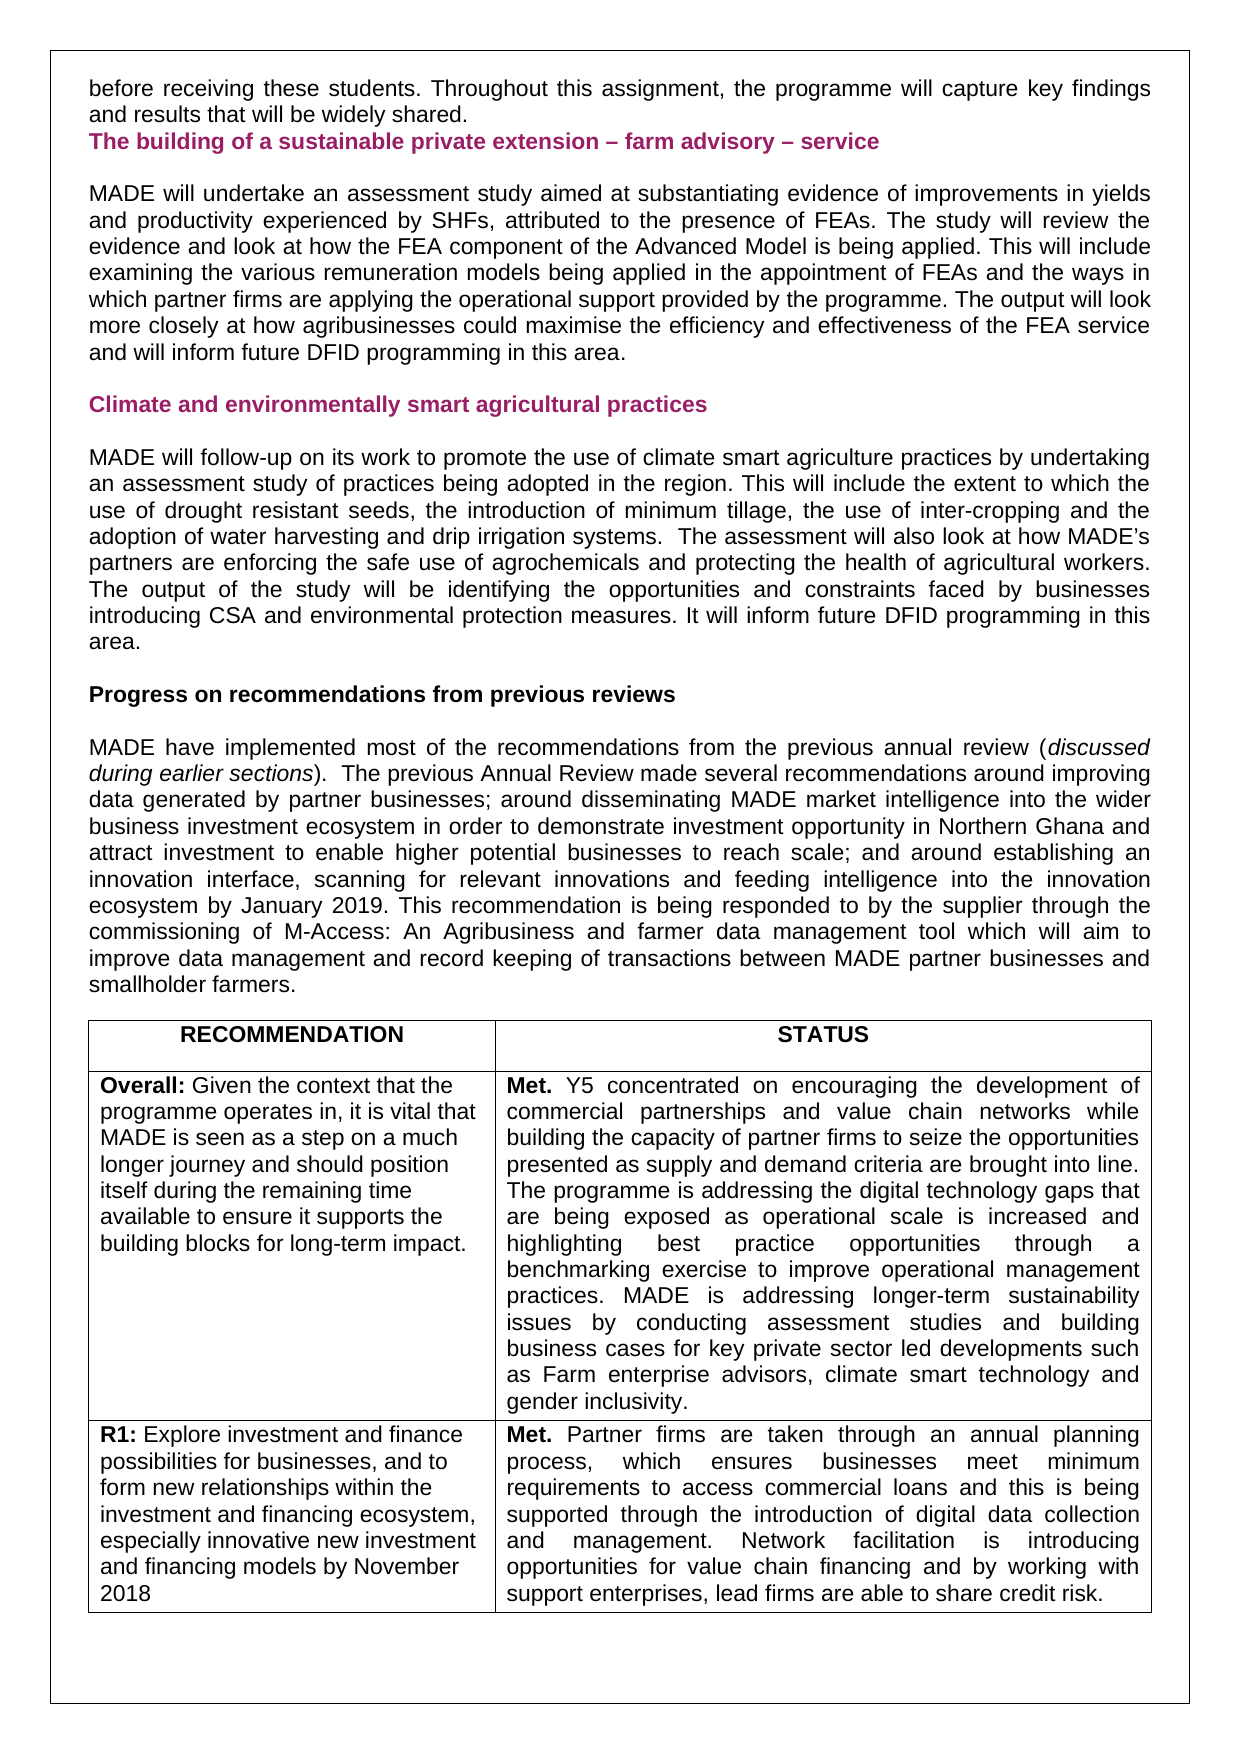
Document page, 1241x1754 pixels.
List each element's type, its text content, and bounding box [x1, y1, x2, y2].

text Climate and environmentally smart agricultural practices [89, 391, 1152, 417]
text Progress on recommendations from previous reviews [89, 681, 1152, 707]
table_cell Met. Partner firms are taken through an annual planning process, which ensures businesses meet minimum requirements to access commercial loans and this is being supported through the introduction of digital data collection and management. Network facilitation is introducing opportunities for value chain financing and by working with support enterprises, lead firms are able to share credit risk. [496, 1421, 1151, 1612]
text before receiving these students. Throughout this assignment, the programme will capture key findings and results that will be widely shared. [89, 75, 1152, 128]
table_cell Overall: Given the context that the programme operates in, it is vital that MADE is seen as a step on a much longer journey and should position itself during the remaining time available to ensure it supports the building blocks for long-term impact. [89, 1072, 495, 1420]
text MADE have implemented most of the recommendations from the previous annual review (discussed during earlier sections). The previous Annual Review made several recommendations around improving data generated by partner businesses; around disseminating MADE market intelligence into the wider business investment ecosystem in order to demonstrate investment opportunity in Northern Ghana and attract investment to enable higher potential businesses to reach scale; and around establishing an innovation interface, scanning for relevant innovations and feeding intelligence into the innovation ecosystem by January 2019. This recommendation is being responded to by the supplier through the commissioning of M-Access: An Agribusiness and farmer data management tool which will aim to improve data management and record keeping of transactions between MADE partner businesses and smallholder farmers. [89, 734, 1152, 997]
table_header RECOMMENDATION [89, 1021, 495, 1071]
text MADE will follow-up on its work to promote the use of climate smart agriculture practices by undertaking an assessment study of practices being adopted in the region. This will include the extent to which the use of drought resistant seeds, the introduction of minimum tillage, the use of inter-cropping and the adoption of water harvesting and drip irrigation systems. The assessment will also look at how MADE’s partners are enforcing the safe use of agrochemicals and protecting the health of agricultural workers. The output of the study will be identifying the opportunities and constraints faced by businesses introducing CSA and environmental protection measures. It will inform future DFID programming in this area. [89, 444, 1152, 655]
text MADE will undertake an assessment study aimed at substantiating evidence of improvements in yields and productivity experienced by SHFs, attributed to the presence of FEAs. The study will review the evidence and look at how the FEA component of the Advanced Model is being applied. This will include examining the various remuneration models being applied in the appointment of FEAs and the ways in which partner firms are applying the operational support provided by the programme. The output will look more closely at how agribusinesses could maximise the efficiency and effectiveness of the FEA service and will inform future DFID programming in this area. [89, 180, 1152, 365]
table_header STATUS [496, 1021, 1151, 1071]
table_cell Met. Y5 concentrated on encouraging the development of commercial partnerships and value chain networks while building the capacity of partner firms to seize the opportunities presented as supply and demand criteria are brought into line. The programme is addressing the digital technology gaps that are being exposed as operational scale is increased and highlighting best practice opportunities through a benchmarking exercise to improve operational management practices. MADE is addressing longer-term sustainability issues by conducting assessment studies and building business cases for key private sector led developments such as Farm enterprise advisors, climate smart technology and gender inclusivity. [496, 1072, 1151, 1420]
text The building of a sustainable private extension – farm advisory – service [89, 128, 1152, 154]
table_cell R1: Explore investment and finance possibilities for businesses, and to form new relationships within the investment and financing ecosystem, especially innovative new investment and financing models by November 2018 [89, 1421, 495, 1612]
